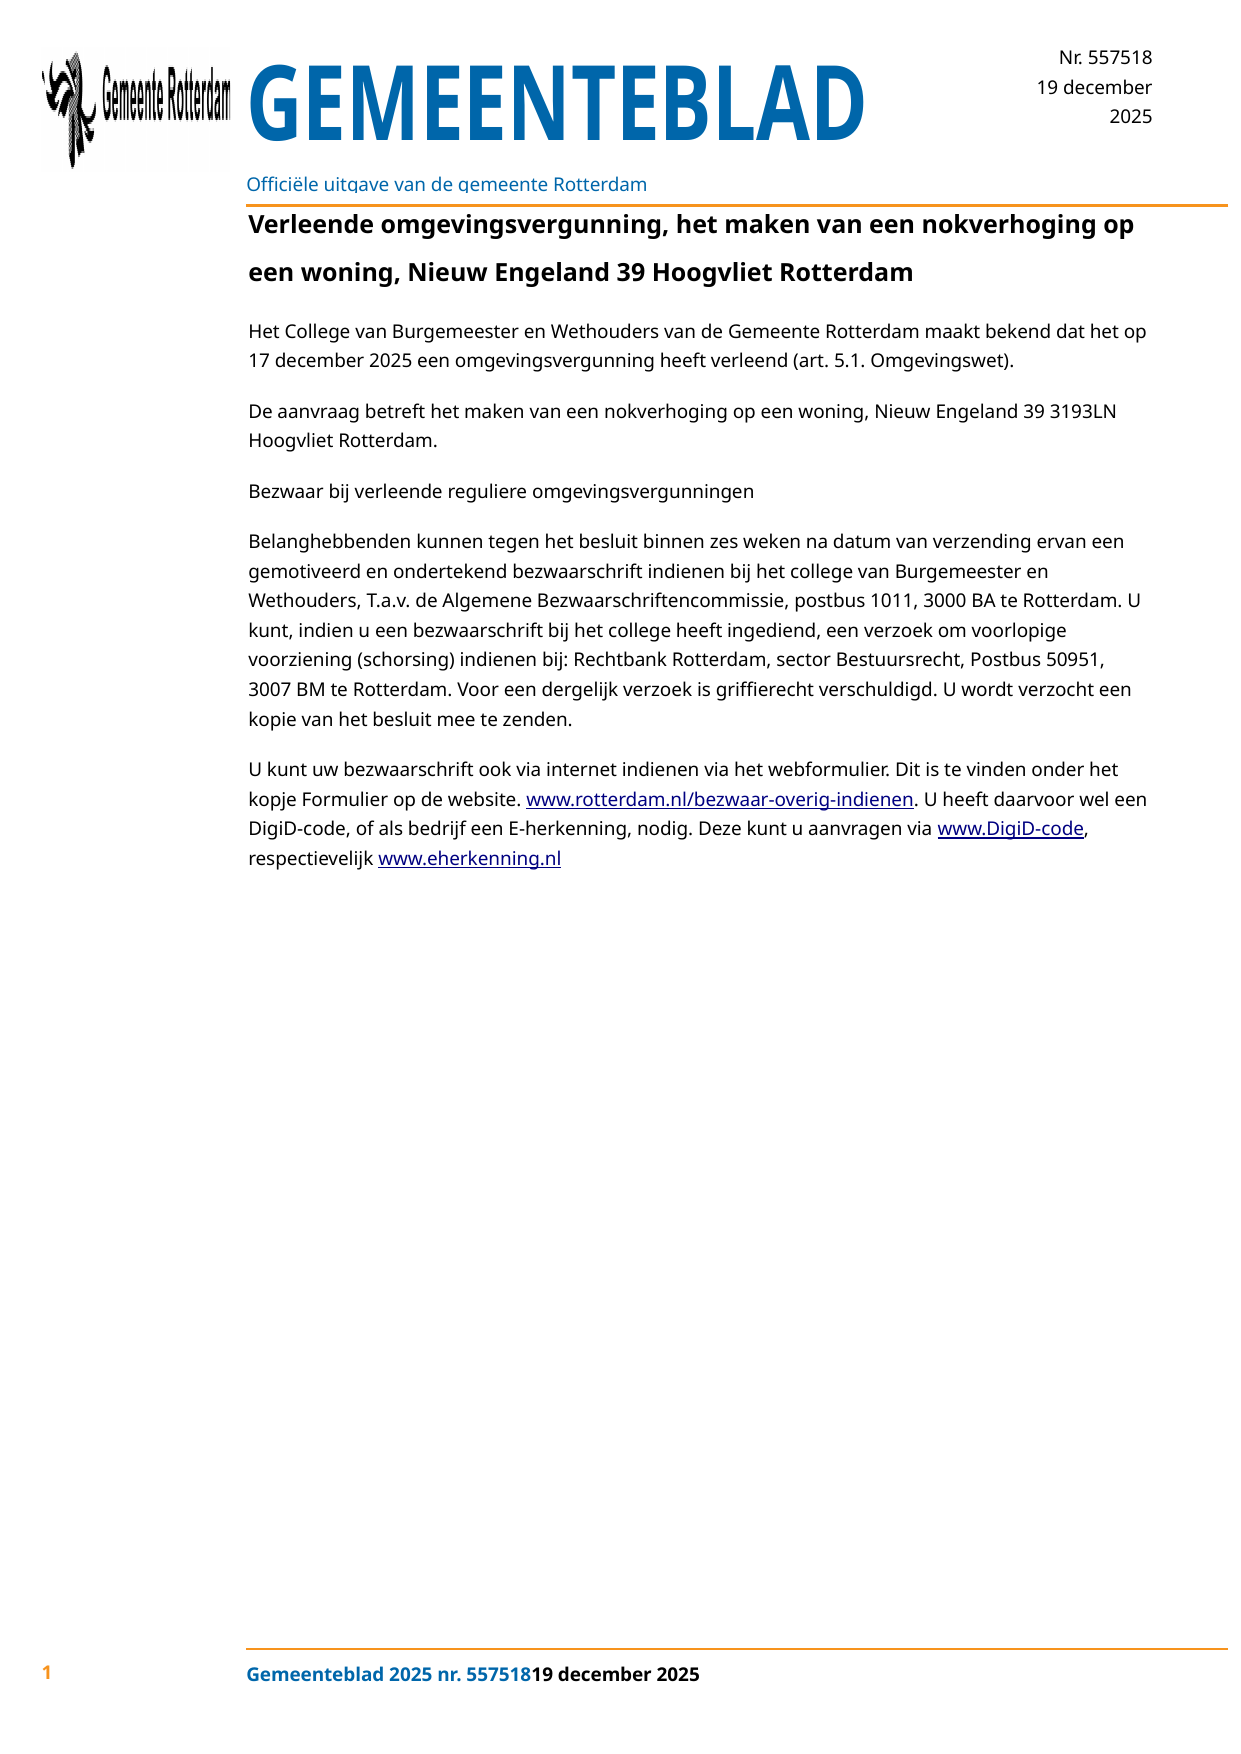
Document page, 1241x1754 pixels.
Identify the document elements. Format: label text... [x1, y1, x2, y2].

text U kunt uw bezwaarschrift ook via internet indienen via het webformulier. Dit is te vinden onder het kopje Formulier op de website. www.rotterdam.nl/bezwaar-overig-indienen. U heeft daarvoor wel een DigiD-code, of als bedrijf een E-herkenning, nodig. Deze kunt u aanvragen via www.DigiD-code, respectievelijk www.eherkenning.nl [248, 756, 1152, 871]
text Belanghebbenden kunnen tegen het besluit binnen zes weken na datum van verzending ervan een gemotiveerd en ondertekend bezwaarschrift indienen bij het college van Burgemeester en Wethouders, T.a.v. de Algemene Bezwaarschriftencommissie, postbus 1011, 3000 BA te Rotterdam. U kunt, indien u een bezwaarschrift bij het college heeft ingediend, een verzoek om voorlopige voorziening (schorsing) indienen bij: Rechtbank Rotterdam, sector Bestuursrecht, Postbus 50951, 3007 BM te Rotterdam. Voor een dergelijk verzoek is griffierecht verschuldigd. U wordt verzocht een kopie van het besluit mee te zenden. [248, 528, 1152, 732]
text Het College van Burgemeester en Wethouders van de Gemeente Rotterdam maakt bekend dat het op 17 december 2025 een omgevingsvergunning heeft verleend (art. 5.1. Omgevingswet). [248, 318, 1152, 373]
text De aanvraag betreft het maken van een nokverhoging op een woning, Nieuw Engeland 39 3193LN Hoogvliet Rotterdam. [248, 398, 1152, 453]
text Verleende omgevingsvergunning, het maken van een nokverhoging op een woning, Nieuw Engeland 39 Hoogvliet Rotterdam [248, 207, 1152, 288]
picture [41, 47, 231, 172]
text Bezwaar bij verleende reguliere omgevingsvergunningen [248, 478, 1152, 504]
